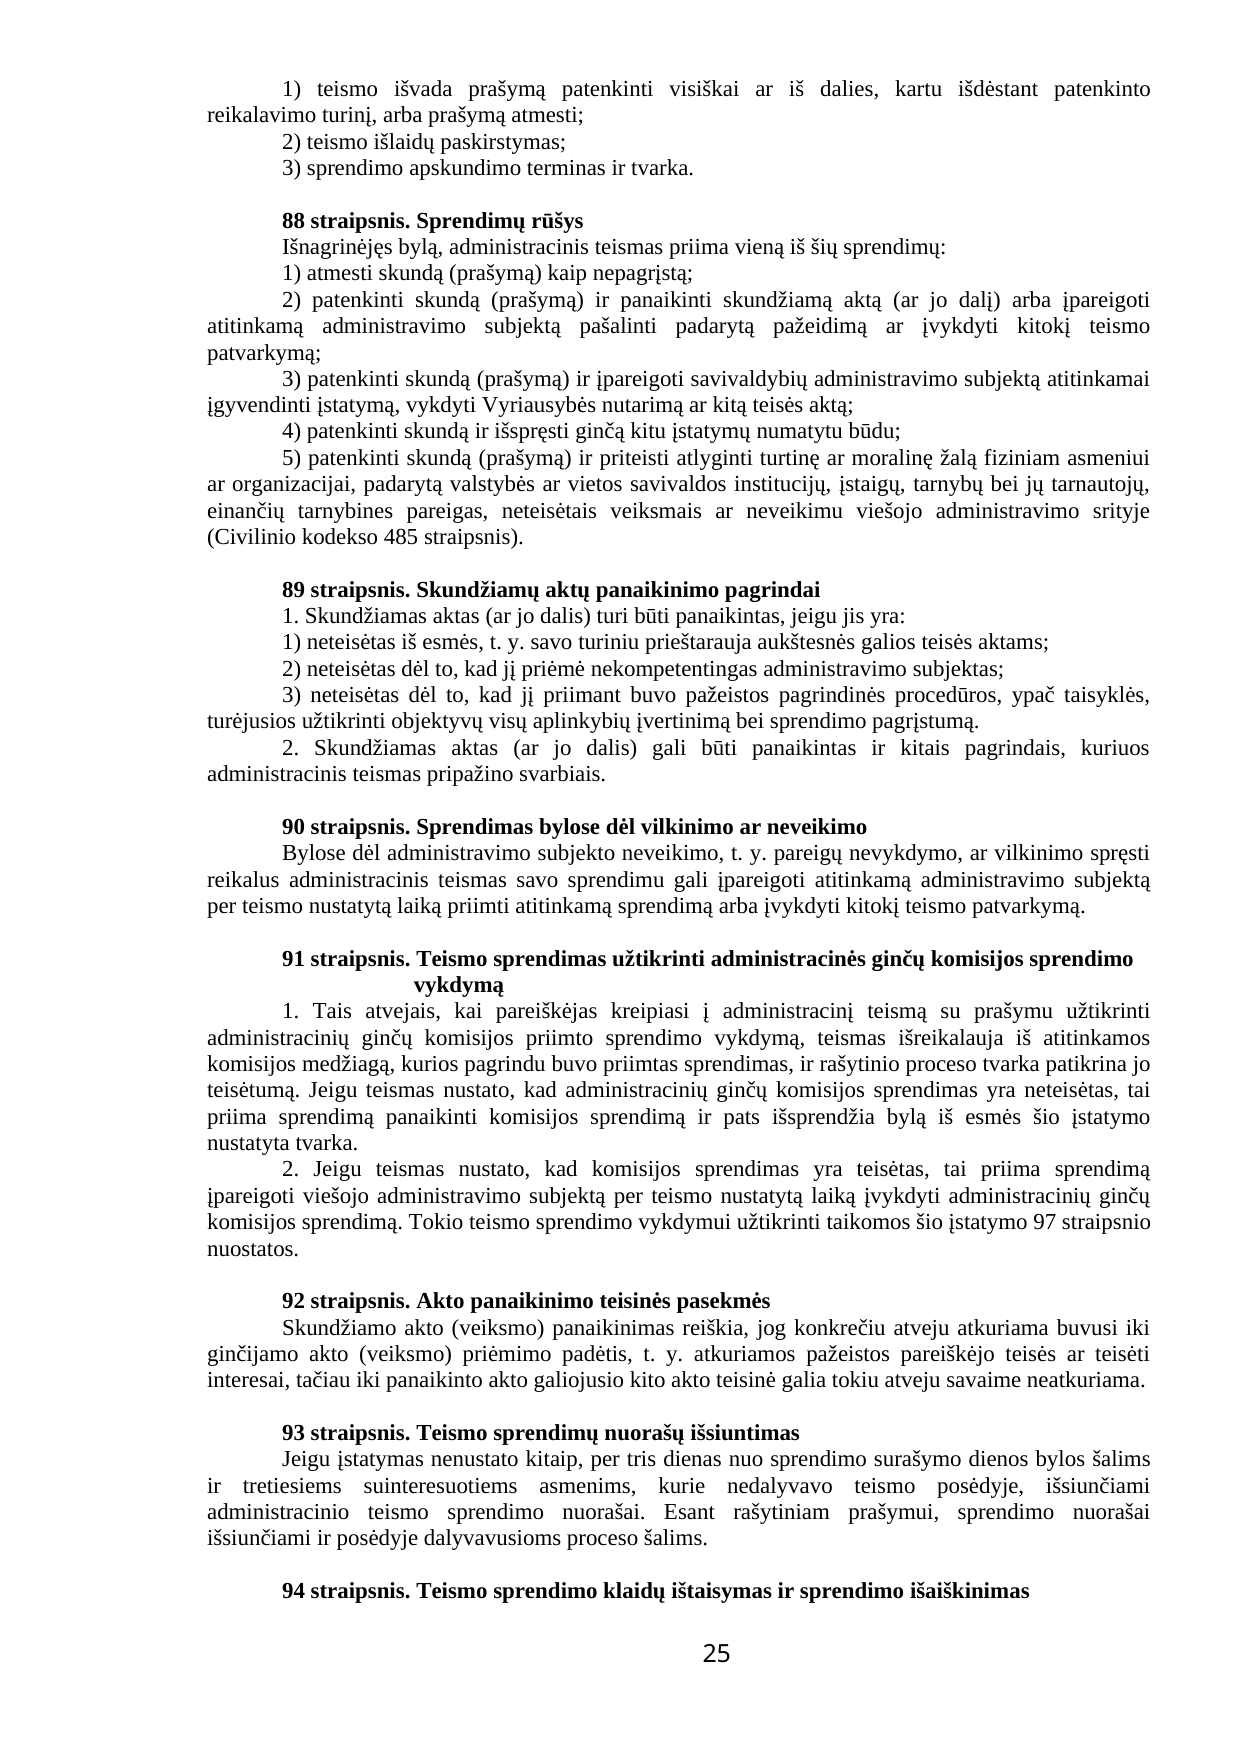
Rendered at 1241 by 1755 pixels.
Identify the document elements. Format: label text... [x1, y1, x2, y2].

text 92 straipsnis. Akto panaikinimo teisinės pasekmės [207, 1287, 1152, 1314]
text 93 straipsnis. Teismo sprendimų nuorašų išsiuntimas [207, 1419, 1152, 1445]
text 1) teismo išvada prašymą patenkinti visiškai ar iš dalies, kartu išdėstant patenkinto reikalavimo turinį, arba prašymą atmesti; [207, 75, 1152, 128]
text 1) neteisėtas iš esmės, t. y. savo turiniu prieštarauja aukštesnės galios teisės aktams; [207, 628, 1152, 655]
text Bylose dėl administravimo subjekto neveikimo, t. y. pareigų nevykdymo, ar vilkinimo spręsti reikalus administracinis teismas savo sprendimu gali įpareigoti atitinkamą administravimo subjektą per teismo nustatytą laiką priimti atitinkamą sprendimą arba įvykdyti kitokį teismo patvarkymą. [207, 839, 1152, 918]
text 2. Jeigu teismas nustato, kad komisijos sprendimas yra teisėtas, tai priima sprendimą įpareigoti viešojo administravimo subjektą per teismo nustatytą laiką įvykdyti administracinių ginčų komisijos sprendimą. Tokio teismo sprendimo vykdymui užtikrinti taikomos šio įstatymo 97 straipsnio nuostatos. [207, 1156, 1152, 1261]
text 91 straipsnis. Teismo sprendimas užtikrinti administracinės ginčų komisijos sprendimo [282, 945, 1152, 971]
text vykdymą [413, 971, 1152, 997]
text 2) patenkinti skundą (prašymą) ir panaikinti skundžiamą aktą (ar jo dalį) arba įpareigoti atitinkamą administravimo subjektą pašalinti padarytą pažeidimą ar įvykdyti kitokį teismo patvarkymą; [207, 286, 1152, 365]
text 1) atmesti skundą (prašymą) kaip nepagrįstą; [207, 259, 1152, 286]
text 3) sprendimo apskundimo terminas ir tvarka. [207, 154, 1152, 180]
text 1. Tais atvejais, kai pareiškėjas kreipiasi į administracinį teismą su prašymu užtikrinti administracinių ginčų komisijos priimto sprendimo vykdymą, teismas išreikalauja iš atitinkamos komisijos medžiagą, kurios pagrindu buvo priimtas sprendimas, ir rašytinio proceso tvarka patikrina jo teisėtumą. Jeigu teismas nustato, kad administracinių ginčų komisijos sprendimas yra neteisėtas, tai priima sprendimą panaikinti komisijos sprendimą ir pats išsprendžia bylą iš esmės šio įstatymo nustatyta tvarka. [207, 997, 1152, 1156]
text 88 straipsnis. Sprendimų rūšys [207, 207, 1152, 233]
text 89 straipsnis. Skundžiamų aktų panaikinimo pagrindai [207, 576, 1152, 602]
text 90 straipsnis. Sprendimas bylose dėl vilkinimo ar neveikimo [207, 813, 1152, 839]
text 5) patenkinti skundą (prašymą) ir priteisti atlyginti turtinę ar moralinę žalą fiziniam asmeniui ar organizacijai, padarytą valstybės ar vietos savivaldos institucijų, įstaigų, tarnybų bei jų tarnautojų, einančių tarnybines pareigas, neteisėtais veiksmais ar neveikimu viešojo administravimo srityje (Civilinio kodekso 485 straipsnis). [207, 444, 1152, 549]
text Jeigu įstatymas nenustato kitaip, per tris dienas nuo sprendimo surašymo dienos bylos šalims ir tretiesiems suinteresuotiems asmenims, kurie nedalyvavo teismo posėdyje, išsiunčiami administracinio teismo sprendimo nuorašai. Esant rašytiniam prašymui, sprendimo nuorašai išsiunčiami ir posėdyje dalyvavusioms proceso šalims. [207, 1445, 1152, 1551]
text 94 straipsnis. Teismo sprendimo klaidų ištaisymas ir sprendimo išaiškinimas [207, 1577, 1152, 1603]
text 4) patenkinti skundą ir išspręsti ginčą kitu įstatymų numatytu būdu; [207, 418, 1152, 444]
text 2) neteisėtas dėl to, kad jį priėmė nekompetentingas administravimo subjektas; [207, 655, 1152, 681]
text Skundžiamo akto (veiksmo) panaikinimas reiškia, jog konkrečiu atveju atkuriama buvusi iki ginčijamo akto (veiksmo) priėmimo padėtis, t. y. atkuriamos pažeistos pareiškėjo teisės ar teisėti interesai, tačiau iki panaikinto akto galiojusio kito akto teisinė galia tokiu atveju savaime neatkuriama. [207, 1314, 1152, 1393]
text 2. Skundžiamas aktas (ar jo dalis) gali būti panaikintas ir kitais pagrindais, kuriuos administracinis teismas pripažino svarbiais. [207, 734, 1152, 787]
text 3) patenkinti skundą (prašymą) ir įpareigoti savivaldybių administravimo subjektą atitinkamai įgyvendinti įstatymą, vykdyti Vyriausybės nutarimą ar kitą teisės aktą; [207, 365, 1152, 418]
text 3) neteisėtas dėl to, kad jį priimant buvo pažeistos pagrindinės procedūros, ypač taisyklės, turėjusios užtikrinti objektyvų visų aplinkybių įvertinimą bei sprendimo pagrįstumą. [207, 681, 1152, 734]
text 1. Skundžiamas aktas (ar jo dalis) turi būti panaikintas, jeigu jis yra: [207, 602, 1152, 628]
text 2) teismo išlaidų paskirstymas; [207, 128, 1152, 154]
text Išnagrinėjęs bylą, administracinis teismas priima vieną iš šių sprendimų: [207, 233, 1152, 259]
